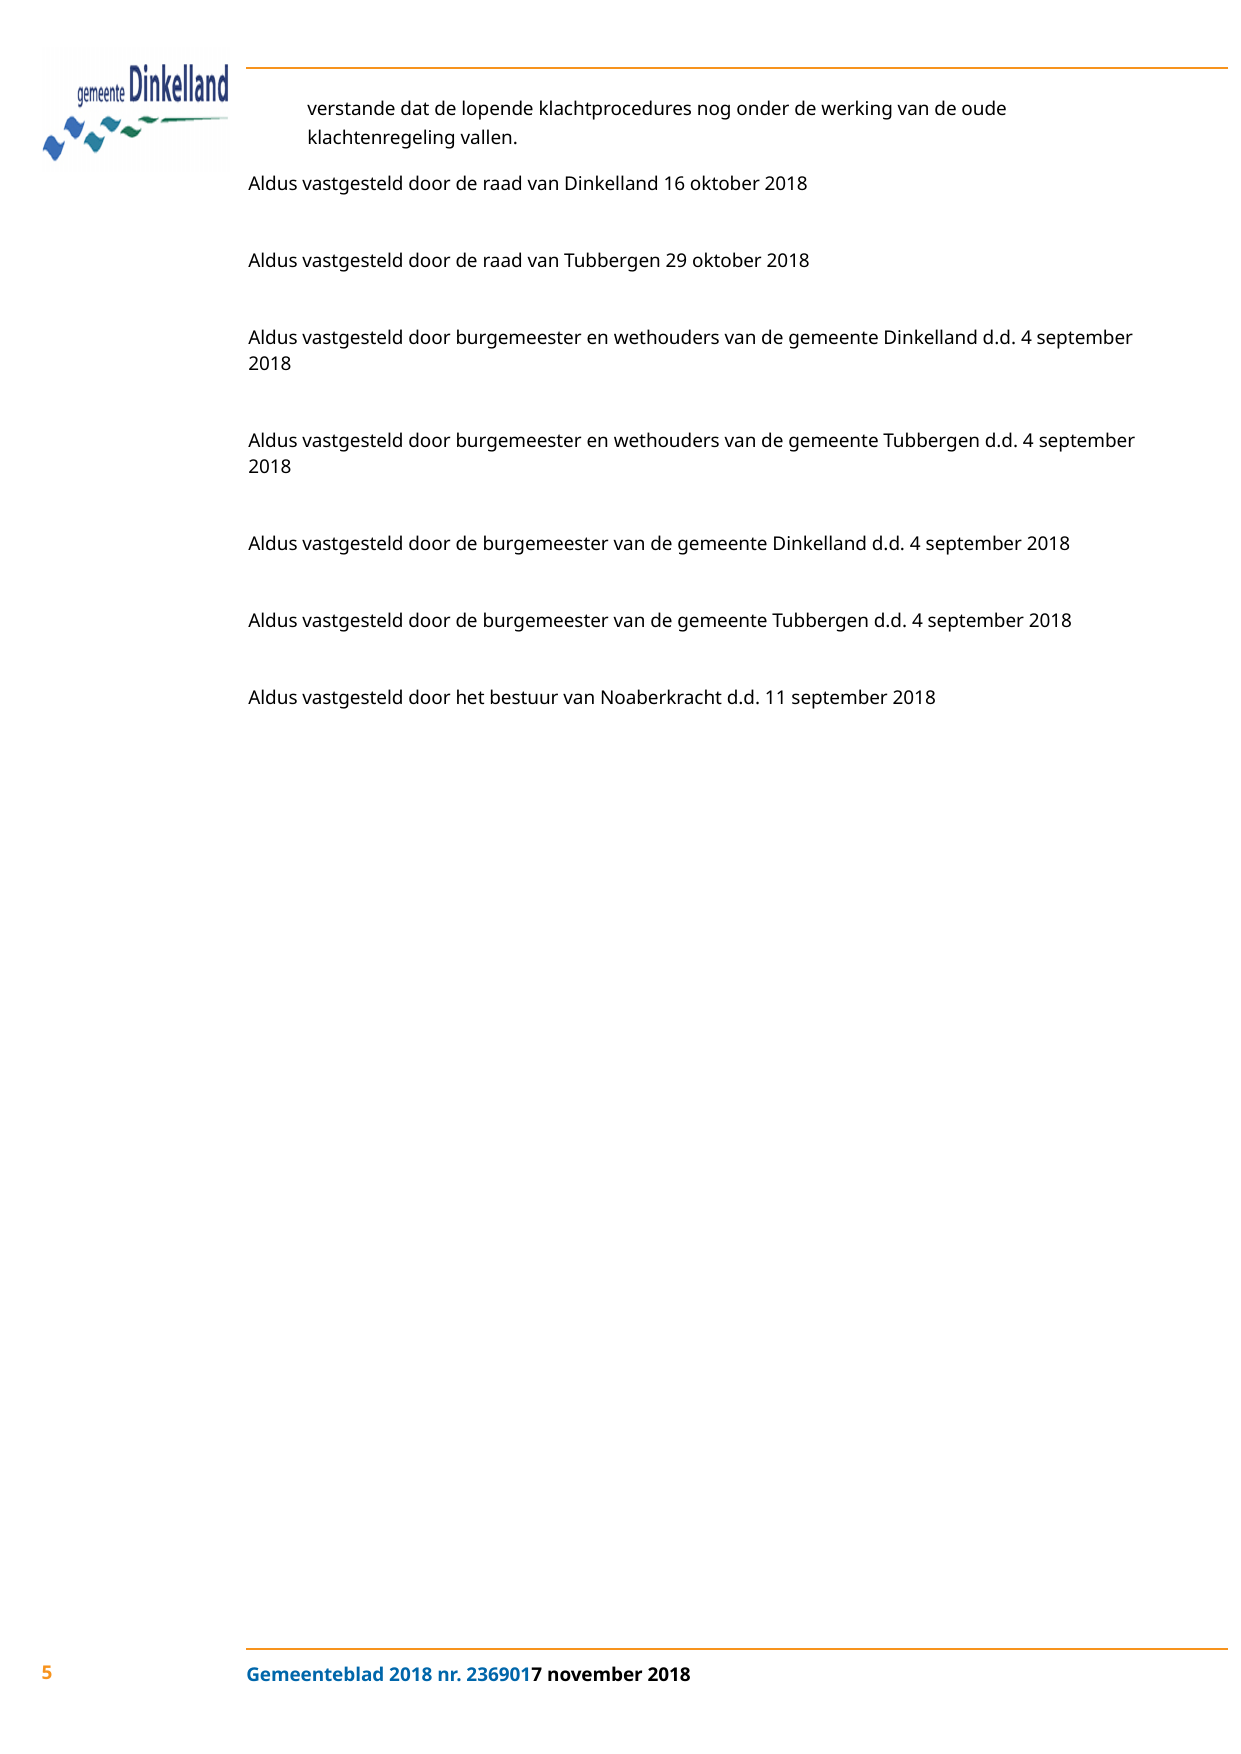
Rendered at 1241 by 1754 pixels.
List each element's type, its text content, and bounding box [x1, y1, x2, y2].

text Aldus vastgesteld door burgemeester en wethouders van de gemeente Dinkelland d.d. 4 september 2018 [248, 324, 1152, 376]
text Aldus vastgesteld door de raad van Dinkelland 16 oktober 2018 [248, 170, 1152, 196]
text Aldus vastgesteld door de raad van Tubbergen 29 oktober 2018 [248, 247, 1152, 273]
text Aldus vastgesteld door burgemeester en wethouders van de gemeente Tubbergen d.d. 4 september 2018 [248, 427, 1152, 479]
picture [41, 47, 231, 172]
text Aldus vastgesteld door het bestuur van Noaberkracht d.d. 11 september 2018 [248, 684, 1152, 710]
text Aldus vastgesteld door de burgemeester van de gemeente Dinkelland d.d. 4 september 2018 [248, 530, 1152, 556]
text Aldus vastgesteld door de burgemeester van de gemeente Tubbergen d.d. 4 september 2018 [248, 607, 1152, 633]
list verstande dat de lopende klachtprocedures nog onder de werking van de oude klachtenregeling vallen. [248, 95, 1152, 150]
